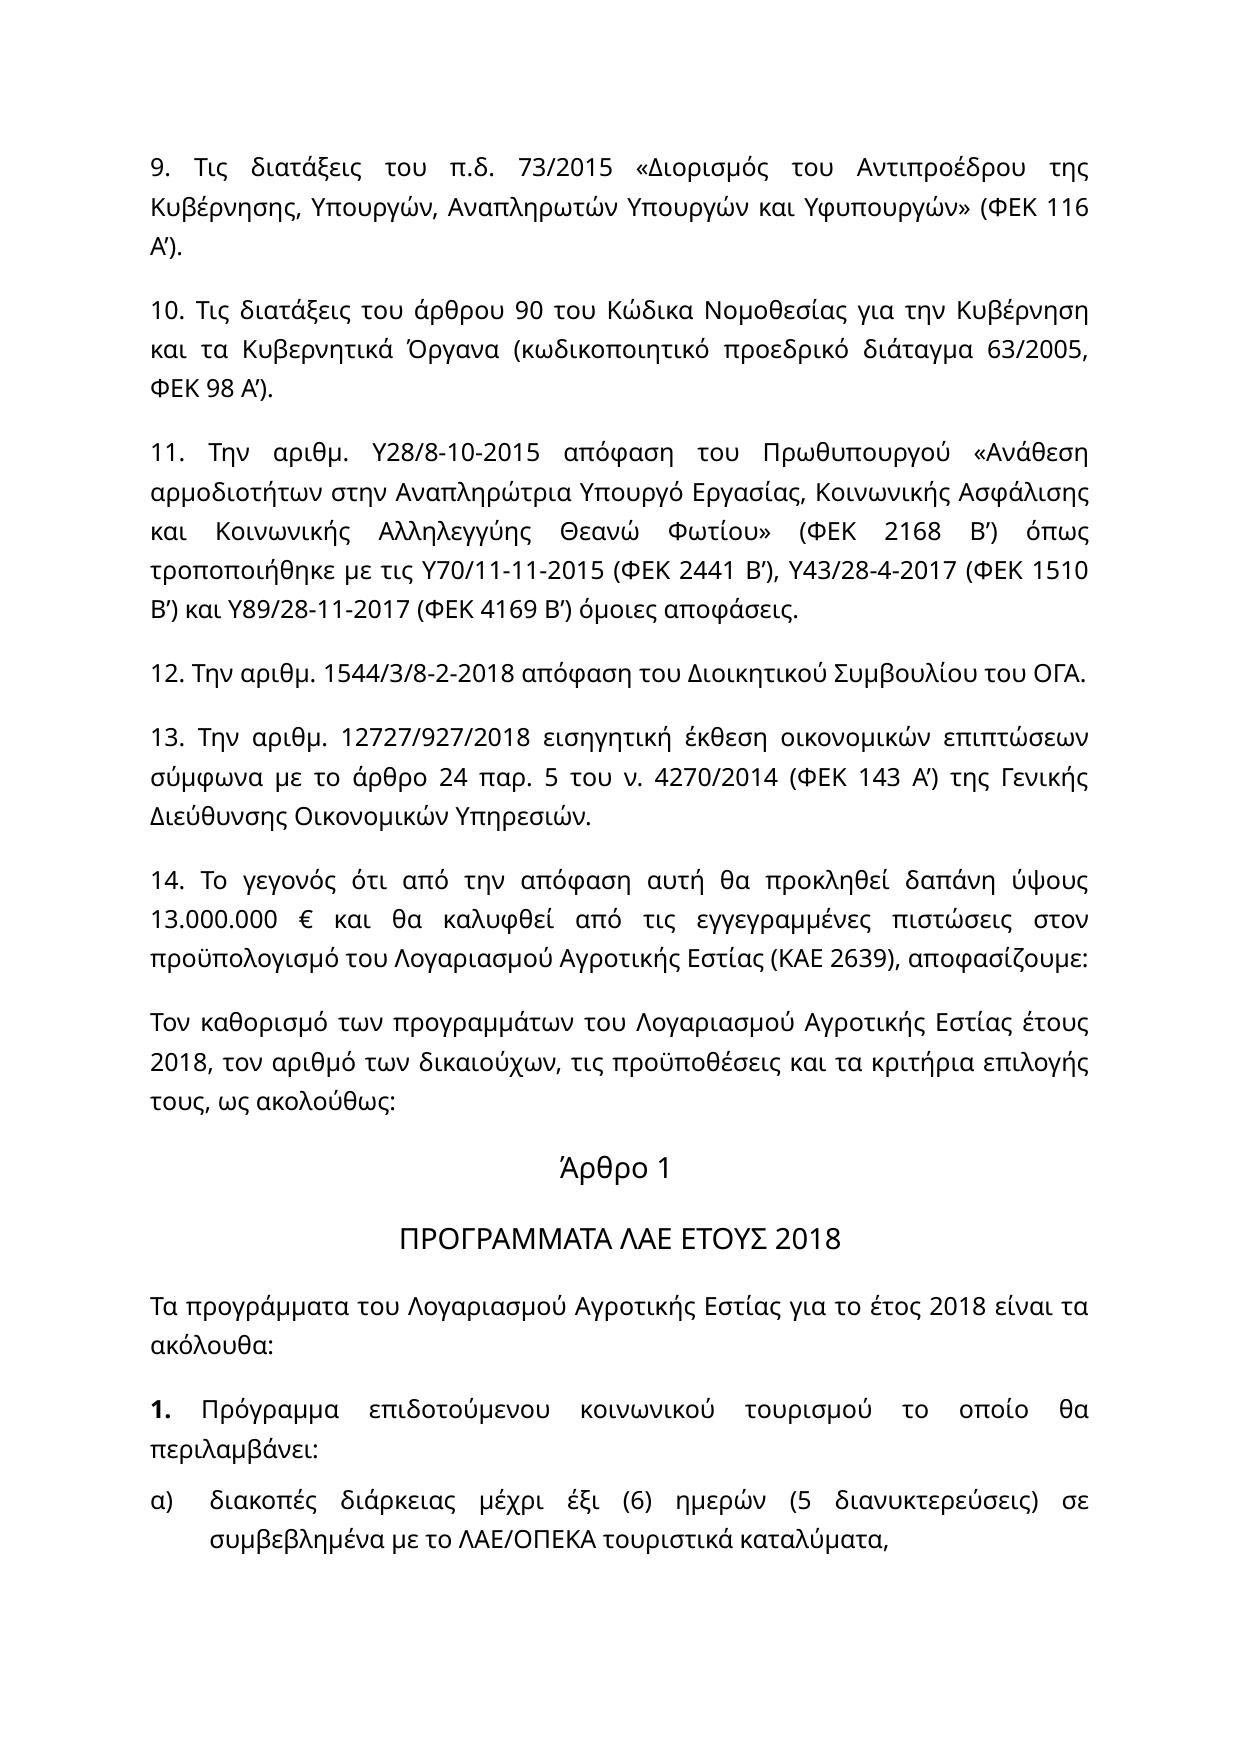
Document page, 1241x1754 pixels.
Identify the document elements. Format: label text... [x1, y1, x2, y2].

subtitle ΠΡΟΓΡΑΜΜΑΤΑ ΛΑΕ ΕΤΟΥΣ 2018 [150, 1218, 1090, 1258]
text 11. Την αριθμ. Υ28/8-10-2015 απόφαση του Πρωθυπουργού «Ανάθεση αρμοδιοτήτων στην Αναπληρώτρια Υπουργό Εργασίας, Κοινωνικής Ασφάλισης και Κοινωνικής Αλληλεγγύης Θεανώ Φωτίου» (ΦΕΚ 2168 Β’) όπως τροποποιήθηκε με τις Υ70/11-11-2015 (ΦΕΚ 2441 Β’), Υ43/28-4-2017 (ΦΕΚ 1510 Β’) και Υ89/28-11-2017 (ΦΕΚ 4169 Β’) όμοιες αποφάσεις. [150, 435, 1090, 626]
text 9. Τις διατάξεις του π.δ. 73/2015 «Διορισμός του Αντιπροέδρου της Κυβέρνησης, Υπουργών, Αναπληρωτών Υπουργών και Υφυπουργών» (ΦΕΚ 116 Α’). [150, 150, 1090, 262]
text Τα προγράμματα του Λογαριασμού Αγροτικής Εστίας για το έτος 2018 είναι τα ακόλουθα: [150, 1289, 1090, 1362]
text 12. Την αριθμ. 1544/3/8-2-2018 απόφαση του Διοικητικού Συμβουλίου του ΟΓΑ. [150, 656, 1090, 690]
text 1. Πρόγραμμα επιδοτούμενου κοινωνικού τουρισμού το οποίο θα περιλαμβάνει: [150, 1392, 1090, 1465]
subtitle Άρθρο 1 [150, 1147, 1090, 1187]
text 13. Την αριθμ. 12727/927/2018 εισηγητική έκθεση οικονομικών επιπτώσεων σύμφωνα με το άρθρο 24 παρ. 5 του ν. 4270/2014 (ΦΕΚ 143 Α’) της Γενικής Διεύθυνσης Οικονομικών Υπηρεσιών. [150, 720, 1090, 832]
text 10. Τις διατάξεις του άρθρου 90 του Κώδικα Νομοθεσίας για την Κυβέρνηση και τα Κυβερνητικά Όργανα (κωδικοποιητικό προεδρικό διάταγμα 63/2005, ΦΕΚ 98 Α’). [150, 292, 1090, 405]
text 14. Το γεγονός ότι από την απόφαση αυτή θα προκληθεί δαπάνη ύψους 13.000.000 € και θα καλυφθεί από τις εγγεγραμμένες πιστώσεις στον προϋπολογισμό του Λογαριασμού Αγροτικής Εστίας (ΚΑΕ 2639), αποφασίζουμε: [150, 862, 1090, 975]
text Τον καθορισμό των προγραμμάτων του Λογαριασμού Αγροτικής Εστίας έτους 2018, τον αριθμό των δικαιούχων, τις προϋποθέσεις και τα κριτήρια επιλογής τους, ως ακολούθως: [150, 1005, 1090, 1117]
list α) διακοπές διάρκειας μέχρι έξι (6) ημερών (5 διανυκτερεύσεις) σε συμβεβλημένα με το ΛΑΕ/ΟΠΕΚΑ τουριστικά καταλύματα, [150, 1483, 1090, 1556]
